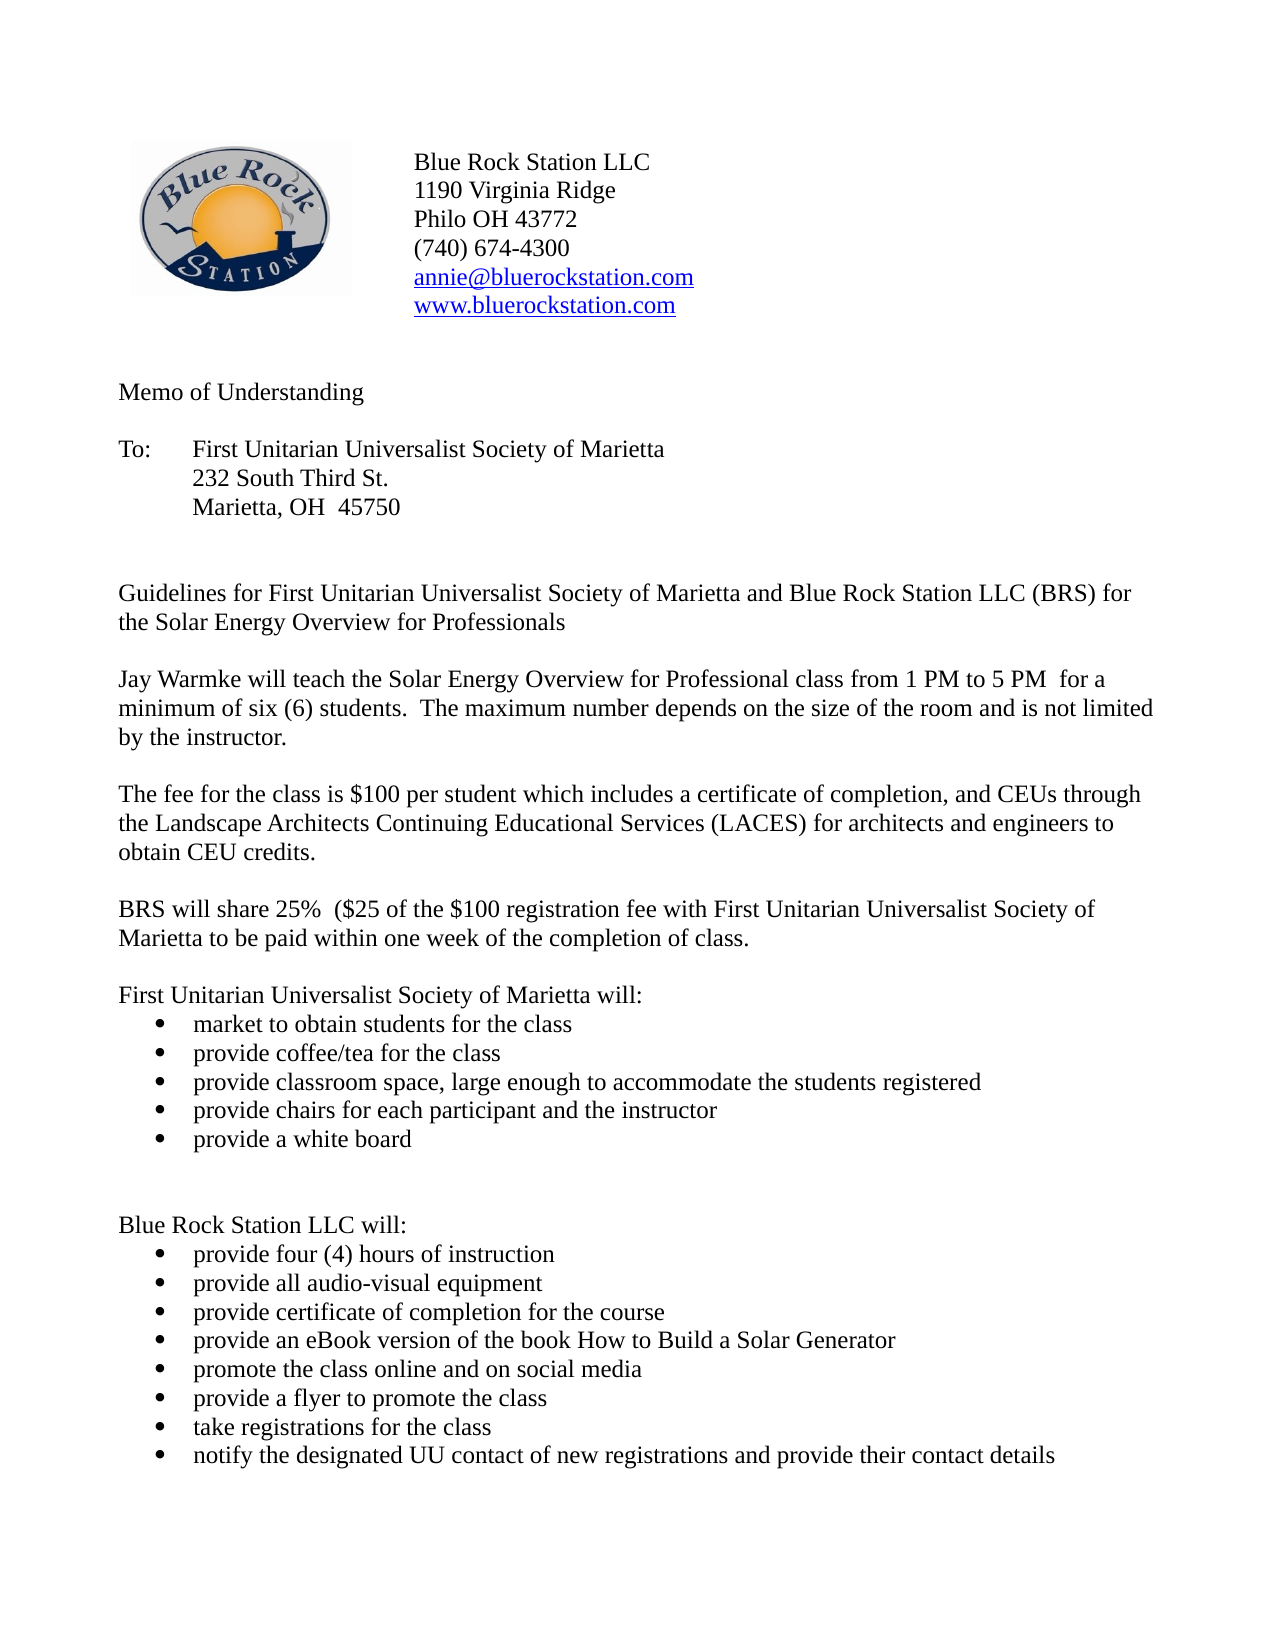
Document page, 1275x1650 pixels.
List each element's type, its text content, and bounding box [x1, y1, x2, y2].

text annie@bluerockstation.com [354, 262, 1157, 291]
text The fee for the class is $100 per student which includes a certificate of completion, and CEUs through the Landscape Architects Continuing Educational Services (LACES) for architects and engineers to obtain CEU credits. [118, 779, 1157, 866]
list provide certificate of completion for the course [156, 1297, 1157, 1326]
list provide four (4) hours of instruction [156, 1239, 1157, 1268]
text 1190 Virginia Ridge [354, 176, 1157, 204]
list provide a white board [156, 1124, 1157, 1153]
list provide coffee/tea for the class [156, 1038, 1157, 1067]
text (740) 674-4300 [354, 233, 1157, 262]
list notify the designated UU contact of new registrations and provide their contact details [156, 1441, 1157, 1469]
text First Unitarian Universalist Society of Marietta will: [118, 981, 1157, 1009]
text Blue Rock Station LLC will: [118, 1211, 1157, 1239]
text Philo OH 43772 [354, 204, 1157, 233]
list provide classroom space, large enough to accommodate the students registered [156, 1067, 1157, 1096]
text BRS will share 25% ($25 of the $100 registration fee with First Unitarian Universalist Society of Marietta to be paid within one week of the completion of class. [118, 894, 1157, 952]
text Guidelines for First Unitarian Universalist Society of Marietta and Blue Rock Station LLC (BRS) for the Solar Energy Overview for Professionals [118, 578, 1157, 636]
list provide chairs for each participant and the instructor [156, 1096, 1157, 1124]
text [118, 204, 129, 233]
text [118, 233, 129, 262]
list take registrations for the class [156, 1412, 1157, 1441]
list provide all audio-visual equipment [156, 1268, 1157, 1297]
list provide a flyer to promote the class [156, 1383, 1157, 1412]
text 232 South Third St. [118, 463, 1157, 492]
text Marietta, OH 45750 [118, 492, 1157, 521]
list provide an eBook version of the book How to Build a Solar Generator [156, 1326, 1157, 1354]
list promote the class online and on social media [156, 1354, 1157, 1383]
text To: First Unitarian Universalist Society of Marietta [118, 434, 1157, 463]
text Memo of Understanding [118, 377, 1157, 406]
text Blue Rock Station LLC [354, 147, 1157, 176]
text www.bluerockstation.com [118, 291, 1157, 319]
text Jay Warmke will teach the Solar Energy Overview for Professional class from 1 PM to 5 PM for a minimum of six (6) students. The maximum number depends on the size of the room and is not limited by the instructor. [118, 664, 1157, 751]
list market to obtain students for the class [156, 1009, 1157, 1038]
